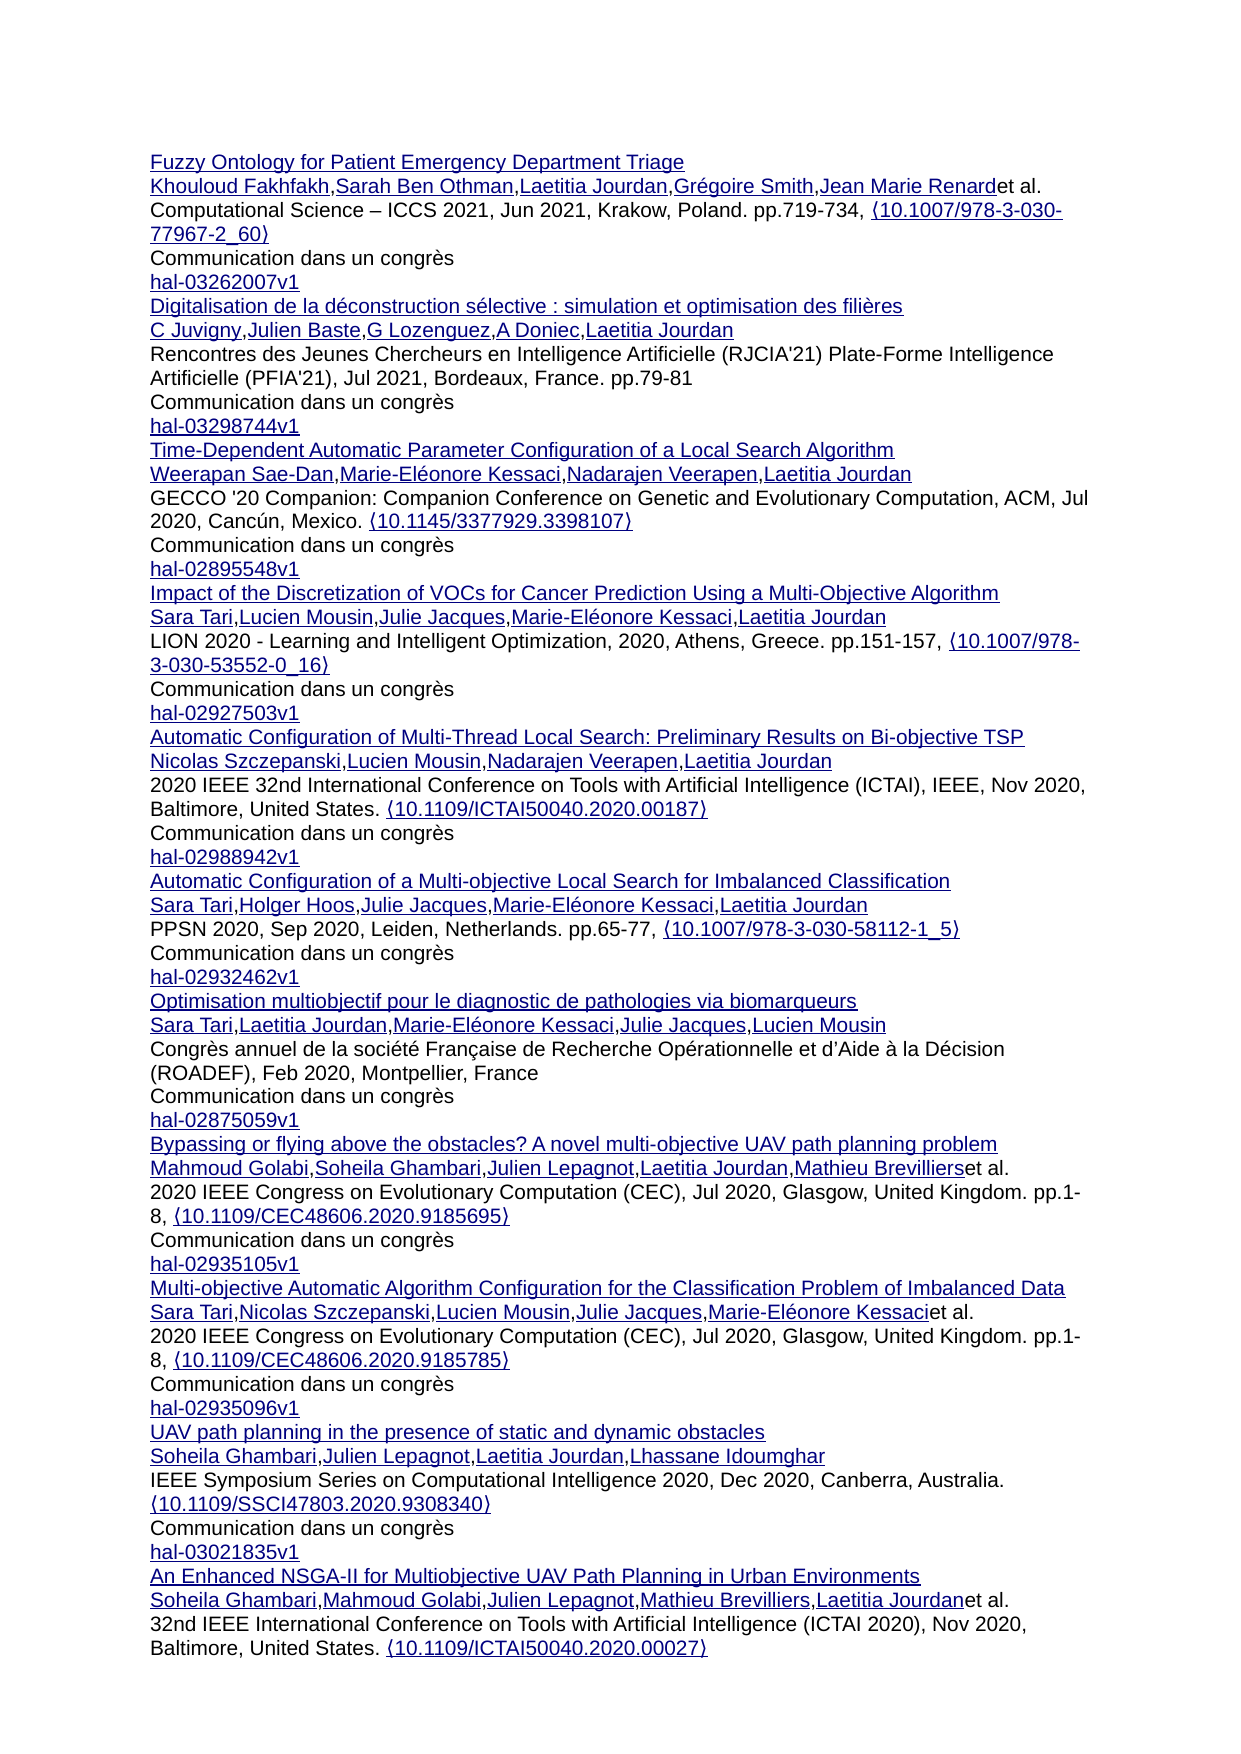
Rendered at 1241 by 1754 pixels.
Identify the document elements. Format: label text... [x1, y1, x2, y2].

table_cell Multi-objective Automatic Algorithm Configuration for the Classification Problem of Imbalanced Data Sara Tari,Nicolas Szczepanski,Lucien Mousin,Julie Jacques,Marie-Eléonore Kessaciet al. 2020 IEEE Congress on Evolutionary Computation (CEC), Jul 2020, Glasgow, United Kingdom. pp.1-8, ⟨10.1109/CEC48606.2020.9185785⟩ Communication dans un congrès hal-02935096v1 [150, 1276, 1090, 1420]
table_cell Digitalisation de la déconstruction sélective : simulation et optimisation des filières C Juvigny,Julien Baste,G Lozenguez,A Doniec,Laetitia Jourdan Rencontres des Jeunes Chercheurs en Intelligence Artificielle (RJCIA'21) Plate-Forme Intelligence Artificielle (PFIA'21), Jul 2021, Bordeaux, France. pp.79-81 Communication dans un congrès hal-03298744v1 [150, 294, 1090, 437]
table_cell Time-Dependent Automatic Parameter Configuration of a Local Search Algorithm Weerapan Sae-Dan,Marie-Eléonore Kessaci,Nadarajen Veerapen,Laetitia Jourdan GECCO '20 Companion: Companion Conference on Genetic and Evolutionary Computation, ACM, Jul 2020, Cancún, Mexico. ⟨10.1145/3377929.3398107⟩ Communication dans un congrès hal-02895548v1 [150, 438, 1090, 581]
table_cell UAV path planning in the presence of static and dynamic obstacles Soheila Ghambari,Julien Lepagnot,Laetitia Jourdan,Lhassane Idoumghar IEEE Symposium Series on Computational Intelligence 2020, Dec 2020, Canberra, Australia. ⟨10.1109/SSCI47803.2020.9308340⟩ Communication dans un congrès hal-03021835v1 [150, 1420, 1090, 1563]
table_cell Optimisation multiobjectif pour le diagnostic de pathologies via biomarqueurs Sara Tari,Laetitia Jourdan,Marie-Eléonore Kessaci,Julie Jacques,Lucien Mousin Congrès annuel de la société Française de Recherche Opérationnelle et d’Aide à la Décision (ROADEF), Feb 2020, Montpellier, France Communication dans un congrès hal-02875059v1 [150, 989, 1090, 1132]
table_cell Impact of the Discretization of VOCs for Cancer Prediction Using a Multi-Objective Algorithm Sara Tari,Lucien Mousin,Julie Jacques,Marie-Eléonore Kessaci,Laetitia Jourdan LION 2020 - Learning and Intelligent Optimization, 2020, Athens, Greece. pp.151-157, ⟨10.1007/978-3-030-53552-0_16⟩ Communication dans un congrès hal-02927503v1 [150, 581, 1090, 725]
table_cell Bypassing or flying above the obstacles? A novel multi-objective UAV path planning problem Mahmoud Golabi,Soheila Ghambari,Julien Lepagnot,Laetitia Jourdan,Mathieu Brevillierset al. 2020 IEEE Congress on Evolutionary Computation (CEC), Jul 2020, Glasgow, United Kingdom. pp.1-8, ⟨10.1109/CEC48606.2020.9185695⟩ Communication dans un congrès hal-02935105v1 [150, 1132, 1090, 1276]
table_cell Automatic Configuration of a Multi-objective Local Search for Imbalanced Classification Sara Tari,Holger Hoos,Julie Jacques,Marie-Eléonore Kessaci,Laetitia Jourdan PPSN 2020, Sep 2020, Leiden, Netherlands. pp.65-77, ⟨10.1007/978-3-030-58112-1_5⟩ Communication dans un congrès hal-02932462v1 [150, 869, 1090, 988]
table_cell An Enhanced NSGA-II for Multiobjective UAV Path Planning in Urban Environments Soheila Ghambari,Mahmoud Golabi,Julien Lepagnot,Mathieu Brevilliers,Laetitia Jourdanet al. 32nd IEEE International Conference on Tools with Artificial Intelligence (ICTAI 2020), Nov 2020, Baltimore, United States. ⟨10.1109/ICTAI50040.2020.00027⟩ [150, 1564, 1090, 1659]
table_cell Automatic Configuration of Multi-Thread Local Search: Preliminary Results on Bi-objective TSP Nicolas Szczepanski,Lucien Mousin,Nadarajen Veerapen,Laetitia Jourdan 2020 IEEE 32nd International Conference on Tools with Artificial Intelligence (ICTAI), IEEE, Nov 2020, Baltimore, United States. ⟨10.1109/ICTAI50040.2020.00187⟩ Communication dans un congrès hal-02988942v1 [150, 725, 1090, 869]
table_cell Fuzzy Ontology for Patient Emergency Department Triage Khouloud Fakhfakh,Sarah Ben Othman,Laetitia Jourdan,Grégoire Smith,Jean Marie Renardet al. Computational Science – ICCS 2021, Jun 2021, Krakow, Poland. pp.719-734, ⟨10.1007/978-3-030-77967-2_60⟩ Communication dans un congrès hal-03262007v1 [150, 150, 1090, 294]
